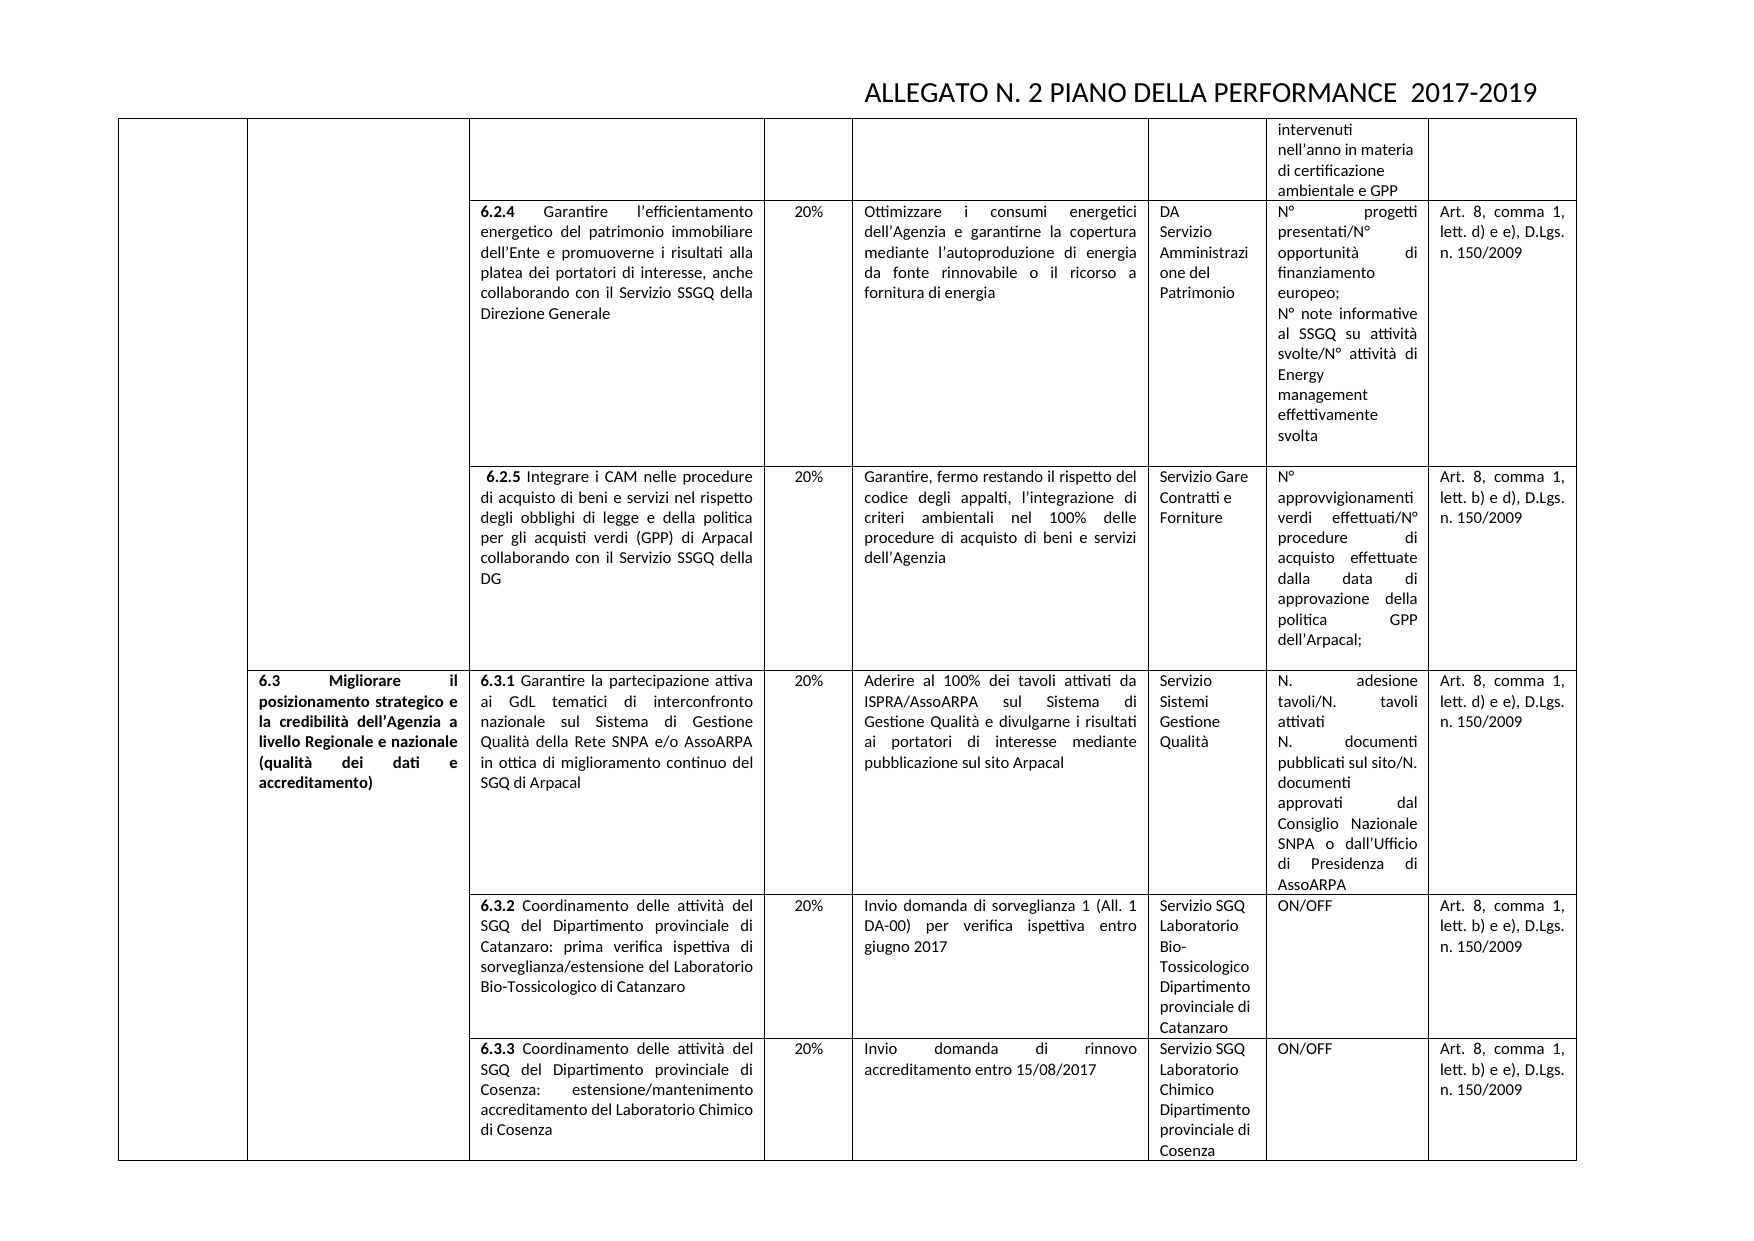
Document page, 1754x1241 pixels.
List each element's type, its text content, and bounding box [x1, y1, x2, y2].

table_cell DA Servizio Amministrazione del Patrimonio [1149, 201, 1266, 466]
table_cell N° progetti presentati/N° opportunità di finanziamento europeo; N° note informative al SSGQ su attività svolte/N° attività di Energy management effettivamente svolta [1267, 201, 1428, 466]
table_cell Art. 8, comma 1, lett. b) e e), D.Lgs. n. 150/2009 [1429, 1039, 1576, 1160]
table_cell 6.3 Migliorare il posizionamento strategico e la credibilità dell’Agenzia a livello Regionale e nazionale (qualità dei dati e accreditamento) [248, 671, 469, 1160]
table_cell 6.3.3 Coordinamento delle attività del SGQ del Dipartimento provinciale di Cosenza: estensione/mantenimento accreditamento del Laboratorio Chimico di Cosenza [470, 1039, 764, 1160]
table_cell 6.3.2 Coordinamento delle attività del SGQ del Dipartimento provinciale di Catanzaro: prima verifica ispettiva di sorveglianza/estensione del Laboratorio Bio-Tossicologico di Catanzaro [470, 895, 764, 1037]
table_cell [119, 119, 247, 1160]
table_cell Art. 8, comma 1, lett. d) e e), D.Lgs. n. 150/2009 [1429, 201, 1576, 466]
table_cell intervenuti nell’anno in materia di certificazione ambientale e GPP [1267, 119, 1428, 200]
table_cell 20% [765, 201, 852, 466]
table_cell Invio domanda di sorveglianza 1 (All. 1 DA-00) per verifica ispettiva entro giugno 2017 [853, 895, 1148, 1037]
table_cell [765, 119, 852, 200]
table_cell [1429, 119, 1576, 200]
table_cell [248, 119, 469, 670]
table_cell 6.3.1 Garantire la partecipazione attiva ai GdL tematici di interconfronto nazionale sul Sistema di Gestione Qualità della Rete SNPA e/o AssoARPA in ottica di miglioramento continuo del SGQ di Arpacal [470, 671, 764, 894]
table_cell Servizio SGQ Laboratorio Chimico Dipartimento provinciale di Cosenza [1149, 1039, 1266, 1160]
table_cell 6.2.4 Garantire l’efficientamento energetico del patrimonio immobiliare dell’Ente e promuoverne i risultati alla platea dei portatori di interesse, anche collaborando con il Servizio SSGQ della Direzione Generale [470, 201, 764, 466]
table_cell 20% [765, 671, 852, 894]
table_cell 20% [765, 895, 852, 1037]
table_cell [853, 119, 1148, 200]
table_cell Aderire al 100% dei tavoli attivati da ISPRA/AssoARPA sul Sistema di Gestione Qualità e divulgarne i risultati ai portatori di interesse mediante pubblicazione sul sito Arpacal [853, 671, 1148, 894]
table_cell Ottimizzare i consumi energetici dell’Agenzia e garantirne la copertura mediante l’autoproduzione di energia da fonte rinnovabile o il ricorso a fornitura di energia [853, 201, 1148, 466]
table_cell ON/OFF [1267, 895, 1428, 1037]
table_cell 20% [765, 467, 852, 670]
table_cell N° approvvigionamenti verdi effettuati/N° procedure di acquisto effettuate dalla data di approvazione della politica GPP dell’Arpacal; [1267, 467, 1428, 670]
table_cell Art. 8, comma 1, lett. b) e d), D.Lgs. n. 150/2009 [1429, 467, 1576, 670]
table_cell ON/OFF [1267, 1039, 1428, 1160]
table_cell Servizio Sistemi Gestione Qualità [1149, 671, 1266, 894]
table_cell [1149, 119, 1266, 200]
table_cell Servizio Gare Contratti e Forniture [1149, 467, 1266, 670]
table_cell 6.2.5 Integrare i CAM nelle procedure di acquisto di beni e servizi nel rispetto degli obblighi di legge e della politica per gli acquisti verdi (GPP) di Arpacal collaborando con il Servizio SSGQ della DG [470, 467, 764, 670]
table_cell N. adesione tavoli/N. tavoli attivati N. documenti pubblicati sul sito/N. documenti approvati dal Consiglio Nazionale SNPA o dall’Ufficio di Presidenza di AssoARPA [1267, 671, 1428, 894]
table_cell Art. 8, comma 1, lett. b) e e), D.Lgs. n. 150/2009 [1429, 895, 1576, 1037]
table_cell 20% [765, 1039, 852, 1160]
table_cell [470, 119, 764, 200]
table_cell Invio domanda di rinnovo accreditamento entro 15/08/2017 [853, 1039, 1148, 1160]
table_cell Art. 8, comma 1, lett. d) e e), D.Lgs. n. 150/2009 [1429, 671, 1576, 894]
table_cell Garantire, fermo restando il rispetto del codice degli appalti, l’integrazione di criteri ambientali nel 100% delle procedure di acquisto di beni e servizi dell’Agenzia [853, 467, 1148, 670]
table_cell Servizio SGQ Laboratorio Bio-Tossicologico Dipartimento provinciale di Catanzaro [1149, 895, 1266, 1037]
